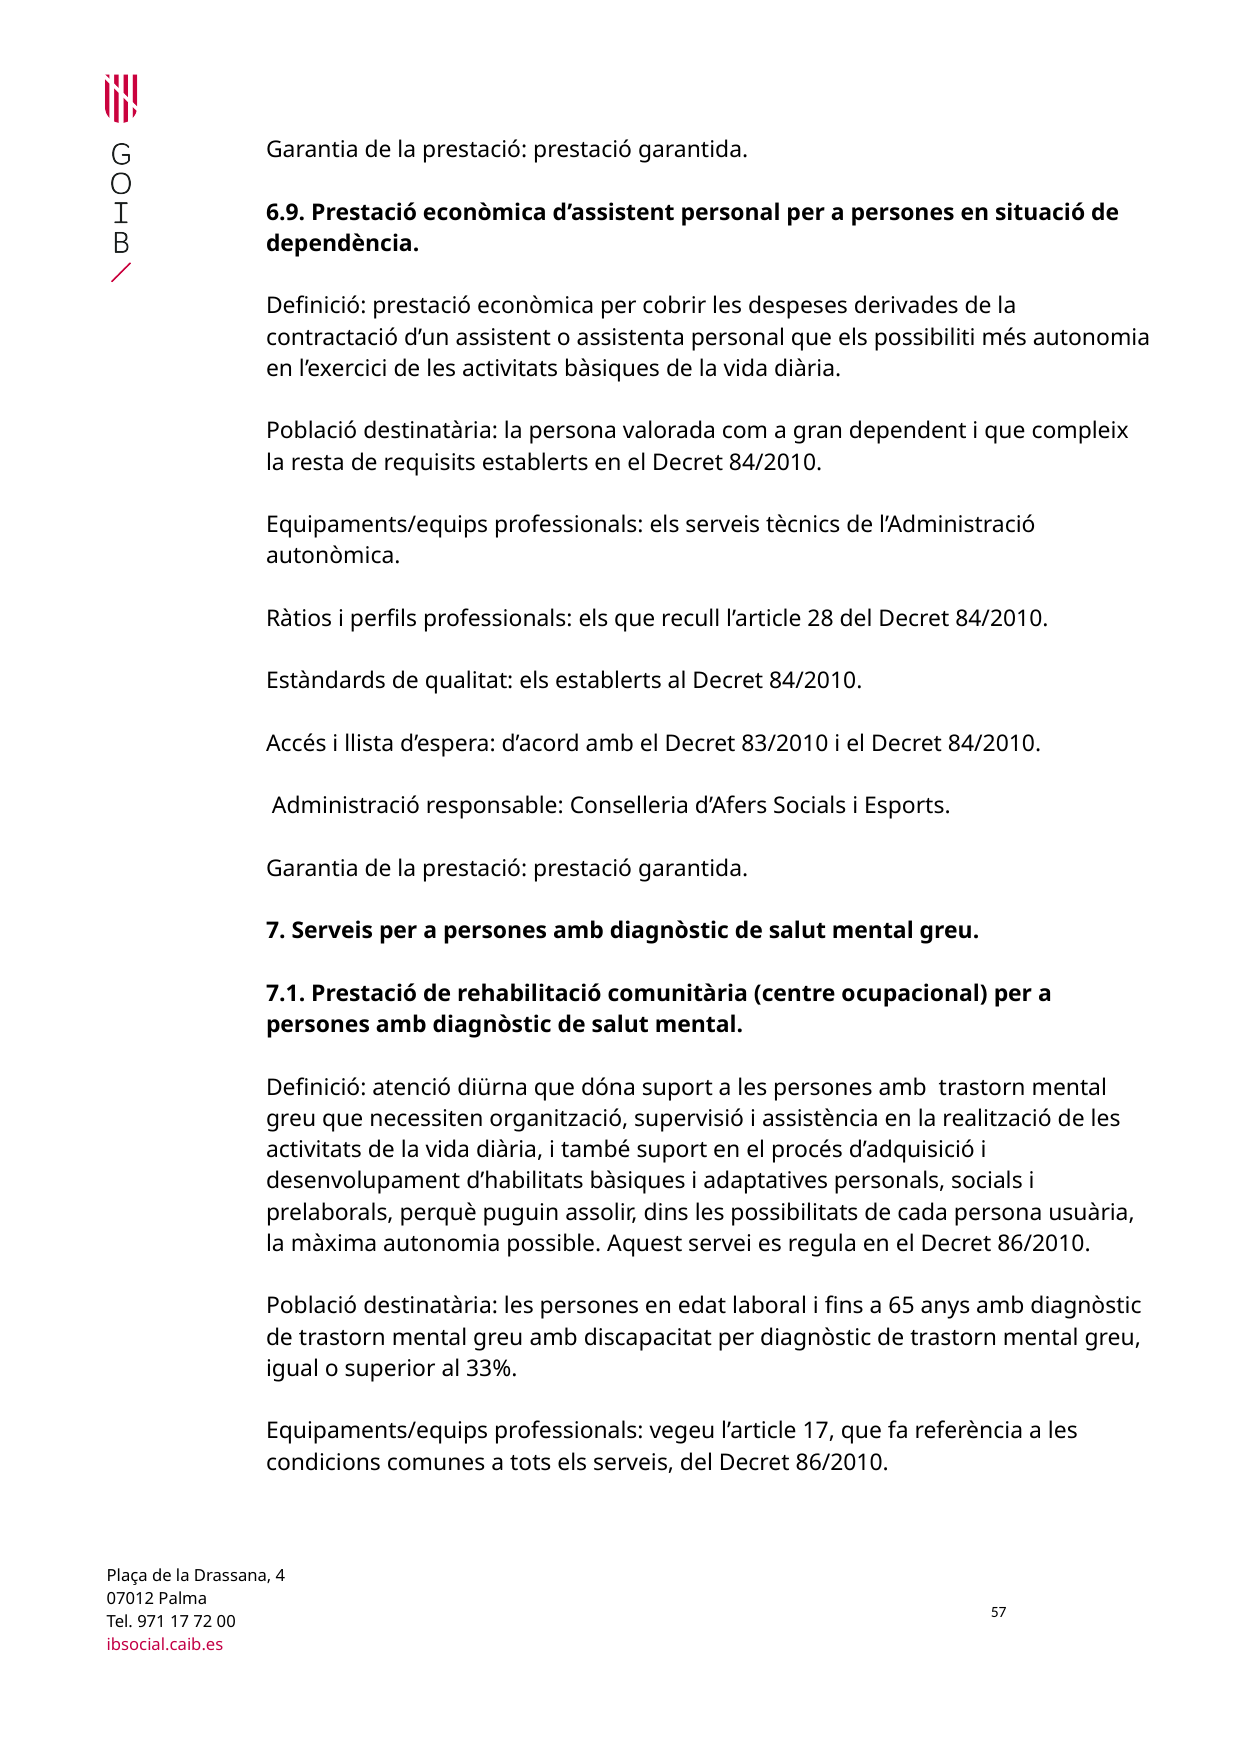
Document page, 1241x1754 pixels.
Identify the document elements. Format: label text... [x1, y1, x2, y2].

text Definició: atenció diürna que dóna suport a les persones amb trastorn mental greu que necessiten organització, supervisió i assistència en la realització de les activitats de la vida diària, i també suport en el procés d’adquisició i desenvolupament d’habilitats bàsiques i adaptatives personals, socials i prelaborals, perquè puguin assolir, dins les possibilitats de cada persona usuària, la màxima autonomia possible. Aquest servei es regula en el Decret 86/2010. [266, 1070, 1152, 1258]
text Ràtios i perfils professionals: els que recull l’article 28 del Decret 84/2010. [266, 602, 1152, 633]
text Definició: prestació econòmica per cobrir les despeses derivades de la contractació d’un assistent o assistenta personal que els possibiliti més autonomia en l’exercici de les activitats bàsiques de la vida diària. [266, 289, 1152, 383]
text 7. Serveis per a persones amb diagnòstic de salut mental greu. [266, 914, 1152, 945]
text Administració responsable: Conselleria d’Afers Socials i Esports. [266, 789, 1152, 820]
text 7.1. Prestació de rehabilitació comunitària (centre ocupacional) per a persones amb diagnòstic de salut mental. [266, 977, 1152, 1039]
text Garantia de la prestació: prestació garantida. [266, 133, 1152, 164]
text Equipaments/equips professionals: vegeu l’article 17, que fa referència a les condicions comunes a tots els serveis, del Decret 86/2010. [266, 1414, 1152, 1477]
picture [76, 51, 166, 313]
text Població destinatària: la persona valorada com a gran dependent i que compleix la resta de requisits establerts en el Decret 84/2010. [266, 414, 1152, 477]
text Accés i llista d’espera: d’acord amb el Decret 83/2010 i el Decret 84/2010. [266, 727, 1152, 758]
text Garantia de la prestació: prestació garantida. [266, 852, 1152, 883]
text Població destinatària: les persones en edat laboral i fins a 65 anys amb diagnòstic de trastorn mental greu amb discapacitat per diagnòstic de trastorn mental greu, igual o superior al 33%. [266, 1289, 1152, 1383]
text Equipaments/equips professionals: els serveis tècnics de l’Administració autonòmica. [266, 508, 1152, 570]
text 6.9. Prestació econòmica d’assistent personal per a persones en situació de dependència. [266, 195, 1152, 258]
text Estàndards de qualitat: els establerts al Decret 84/2010. [266, 664, 1152, 695]
